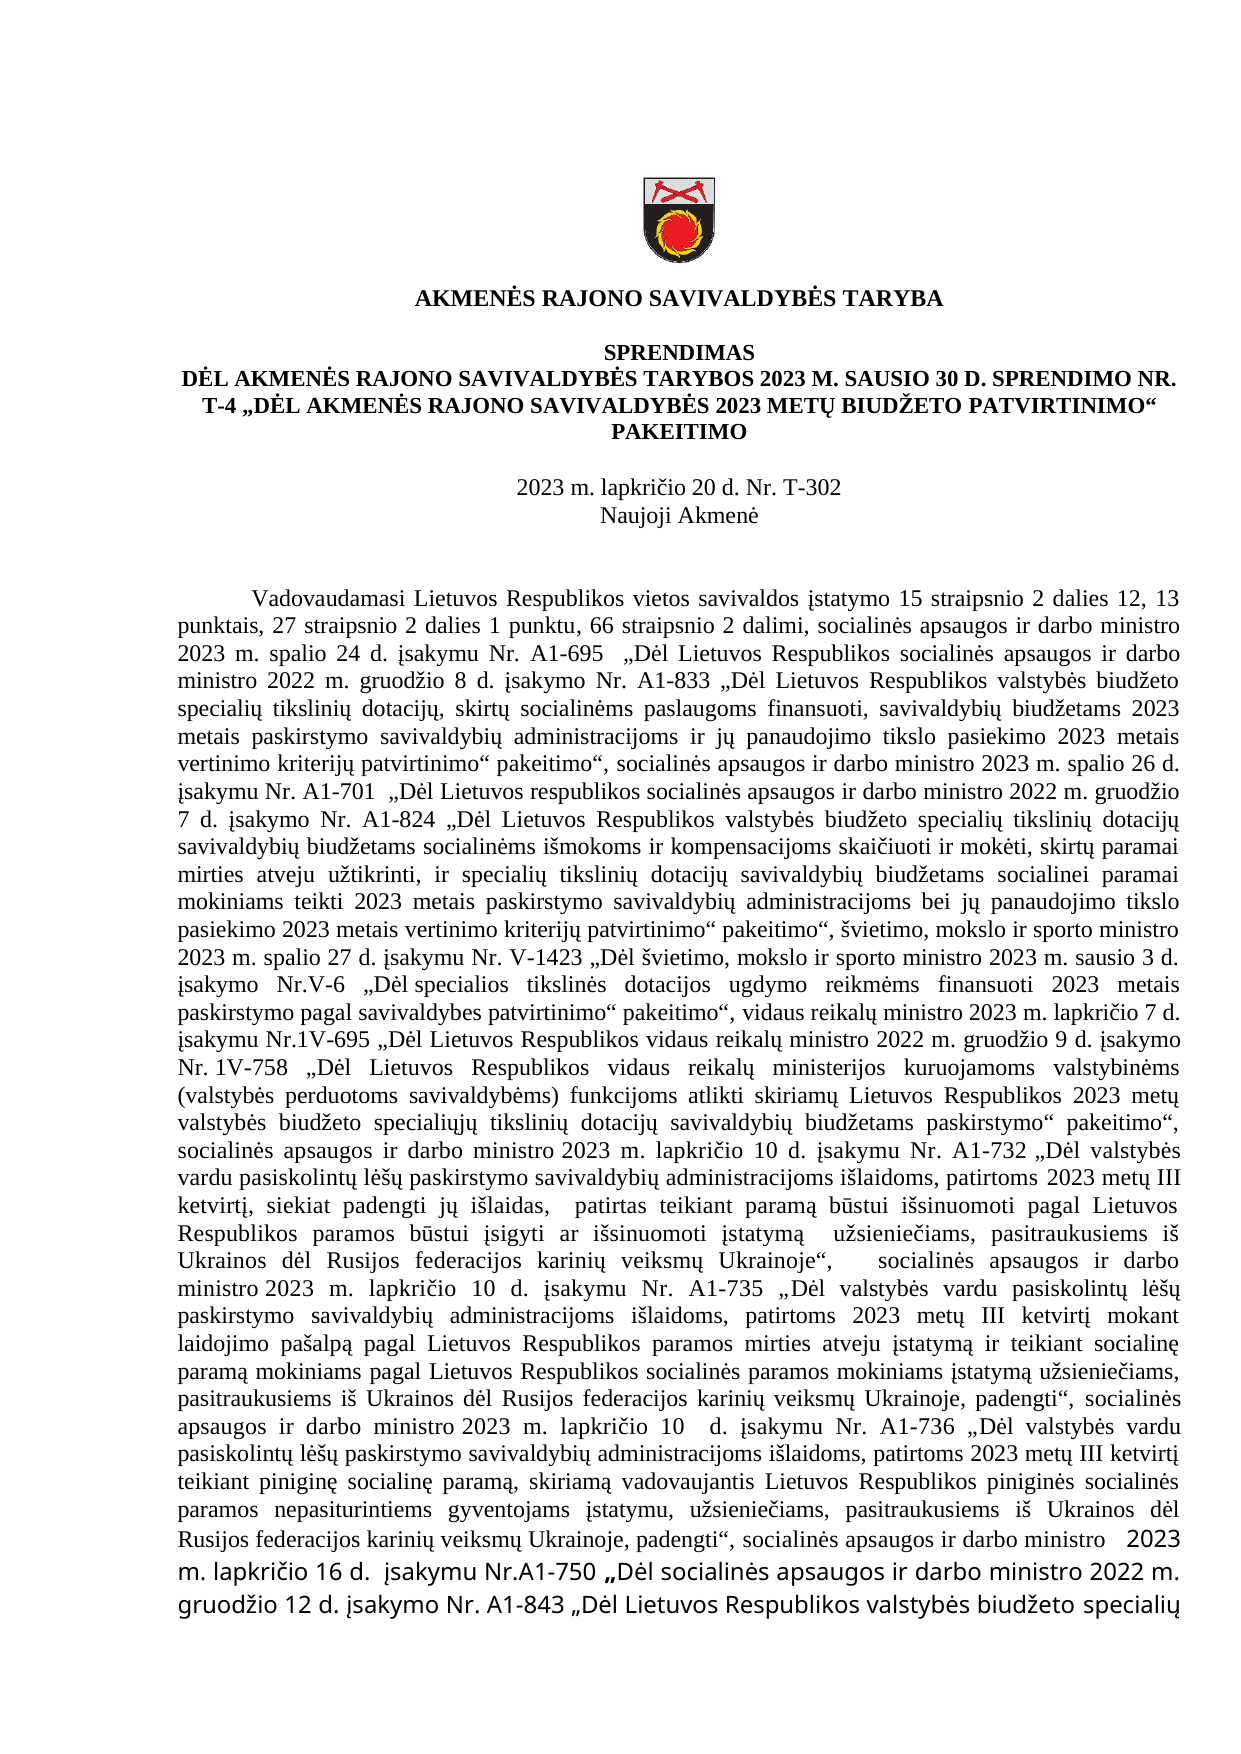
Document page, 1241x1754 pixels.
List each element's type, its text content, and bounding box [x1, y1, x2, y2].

text DĖL AKMENĖS RAJONO SAVIVALDYBĖS TARYBOS 2023 M. SAUSIO 30 D. SPRENDIMO NR. T-4 „DĖL AKMENĖS RAJONO SAVIVALDYBĖS 2023 METŲ BIUDŽETO PATVIRTINIMO“ PAKEITIMO [177, 366, 1181, 444]
text SPRENDIMAS [177, 339, 1181, 366]
text Naujoji Akmenė [177, 501, 1181, 528]
text AKMENĖS RAJONO SAVIVALDYBĖS TARYBA [177, 284, 1181, 312]
text 2023 m. lapkričio 20 d. Nr. T-302 [177, 473, 1181, 501]
text Vadovaudamasi Lietuvos Respublikos vietos savivaldos įstatymo 15 straipsnio 2 dalies 12, 13 punktais, 27 straipsnio 2 dalies 1 punktu, 66 straipsnio 2 dalimi, socialinės apsaugos ir darbo ministro 2023 m. spalio 24 d. įsakymu Nr. A1-695 „Dėl Lietuvos Respublikos socialinės apsaugos ir darbo ministro 2022 m. gruodžio 8 d. įsakymo Nr. A1-833 „Dėl Lietuvos Respublikos valstybės biudžeto specialių tikslinių dotacijų, skirtų socialinėms paslaugoms finansuoti, savivaldybių biudžetams 2023 metais paskirstymo savivaldybių administracijoms ir jų panaudojimo tikslo pasiekimo 2023 metais vertinimo kriterijų patvirtinimo“ pakeitimo“, socialinės apsaugos ir darbo ministro 2023 m. spalio 26 d. įsakymu Nr. A1-701 „Dėl Lietuvos respublikos socialinės apsaugos ir darbo ministro 2022 m. gruodžio 7 d. įsakymo Nr. A1-824 „Dėl Lietuvos Respublikos valstybės biudžeto specialių tikslinių dotacijų savivaldybių biudžetams socialinėms išmokoms ir kompensacijoms skaičiuoti ir mokėti, skirtų paramai mirties atveju užtikrinti, ir specialių tikslinių dotacijų savivaldybių biudžetams socialinei paramai mokiniams teikti 2023 metais paskirstymo savivaldybių administracijoms bei jų panaudojimo tikslo pasiekimo 2023 metais vertinimo kriterijų patvirtinimo“ pakeitimo“, švietimo, mokslo ir sporto ministro 2023 m. spalio 27 d. įsakymu Nr. V-1423 „Dėl švietimo, mokslo ir sporto ministro 2023 m. sausio 3 d. įsakymo Nr.V-6 „Dėl specialios tikslinės dotacijos ugdymo reikmėms finansuoti 2023 metais paskirstymo pagal savivaldybes patvirtinimo“ pakeitimo“, vidaus reikalų ministro 2023 m. lapkričio 7 d. įsakymu Nr.1V-695 „Dėl Lietuvos Respublikos vidaus reikalų ministro 2022 m. gruodžio 9 d. įsakymo Nr. 1V-758 „Dėl Lietuvos Respublikos vidaus reikalų ministerijos kuruojamoms valstybinėms (valstybės perduotoms savivaldybėms) funkcijoms atlikti skiriamų Lietuvos Respublikos 2023 metų valstybės biudžeto specialiųjų tikslinių dotacijų savivaldybių biudžetams paskirstymo“ pakeitimo“, socialinės apsaugos ir darbo ministro 2023 m. lapkričio 10 d. įsakymu Nr. A1-732 „Dėl valstybės vardu pasiskolintų lėšų paskirstymo savivaldybių administracijoms išlaidoms, patirtoms 2023 metų III ketvirtį, siekiat padengti jų išlaidas, patirtas teikiant paramą būstui išsinuomoti pagal Lietuvos Respublikos paramos būstui įsigyti ar išsinuomoti įstatymą užsieniečiams, pasitraukusiems iš Ukrainos dėl Rusijos federacijos karinių veiksmų Ukrainoje“, socialinės apsaugos ir darbo ministro 2023 m. lapkričio 10 d. įsakymu Nr. A1-735 „Dėl valstybės vardu pasiskolintų lėšų paskirstymo savivaldybių administracijoms išlaidoms, patirtoms 2023 metų III ketvirtį mokant laidojimo pašalpą pagal Lietuvos Respublikos paramos mirties atveju įstatymą ir teikiant socialinę paramą mokiniams pagal Lietuvos Respublikos socialinės paramos mokiniams įstatymą užsieniečiams, pasitraukusiems iš Ukrainos dėl Rusijos federacijos karinių veiksmų Ukrainoje, padengti“, socialinės apsaugos ir darbo ministro 2023 m. lapkričio 10 d. įsakymu Nr. A1-736 „Dėl valstybės vardu pasiskolintų lėšų paskirstymo savivaldybių administracijoms išlaidoms, patirtoms 2023 metų III ketvirtį teikiant piniginę socialinę paramą, skiriamą vadovaujantis Lietuvos Respublikos piniginės socialinės paramos nepasiturintiems gyventojams įstatymu, užsieniečiams, pasitraukusiems iš Ukrainos dėl Rusijos federacijos karinių veiksmų Ukrainoje, padengti“, socialinės apsaugos ir darbo ministro 2023 m. lapkričio 16 d. įsakymu Nr.A1-750 „Dėl socialinės apsaugos ir darbo ministro 2022 m. gruodžio 12 d. įsakymo Nr. A1-843 „Dėl Lietuvos Respublikos valstybės biudžeto specialių [177, 584, 1181, 1620]
